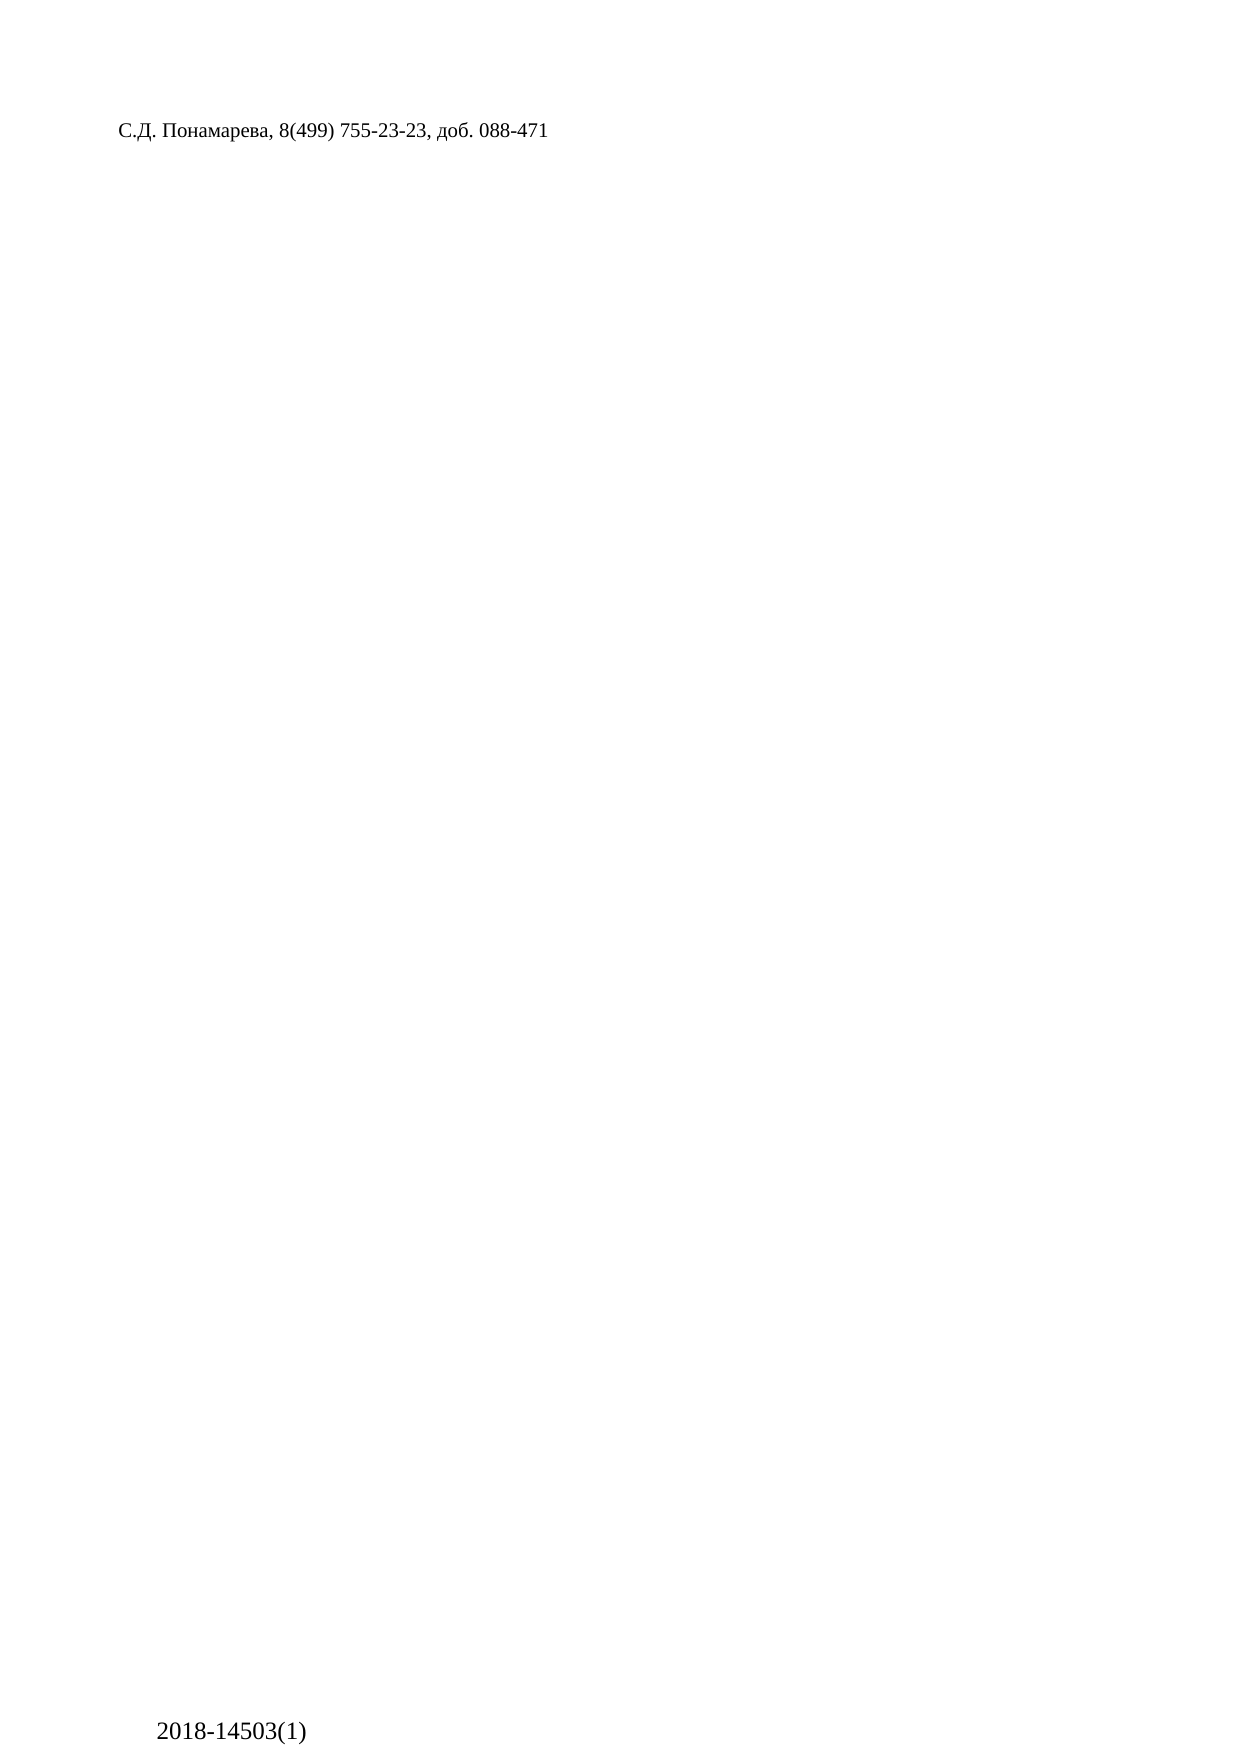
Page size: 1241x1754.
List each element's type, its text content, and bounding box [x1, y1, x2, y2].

text С.Д. Понамарева, 8(499) 755-23-23, доб. 088-471 [118, 118, 1122, 142]
